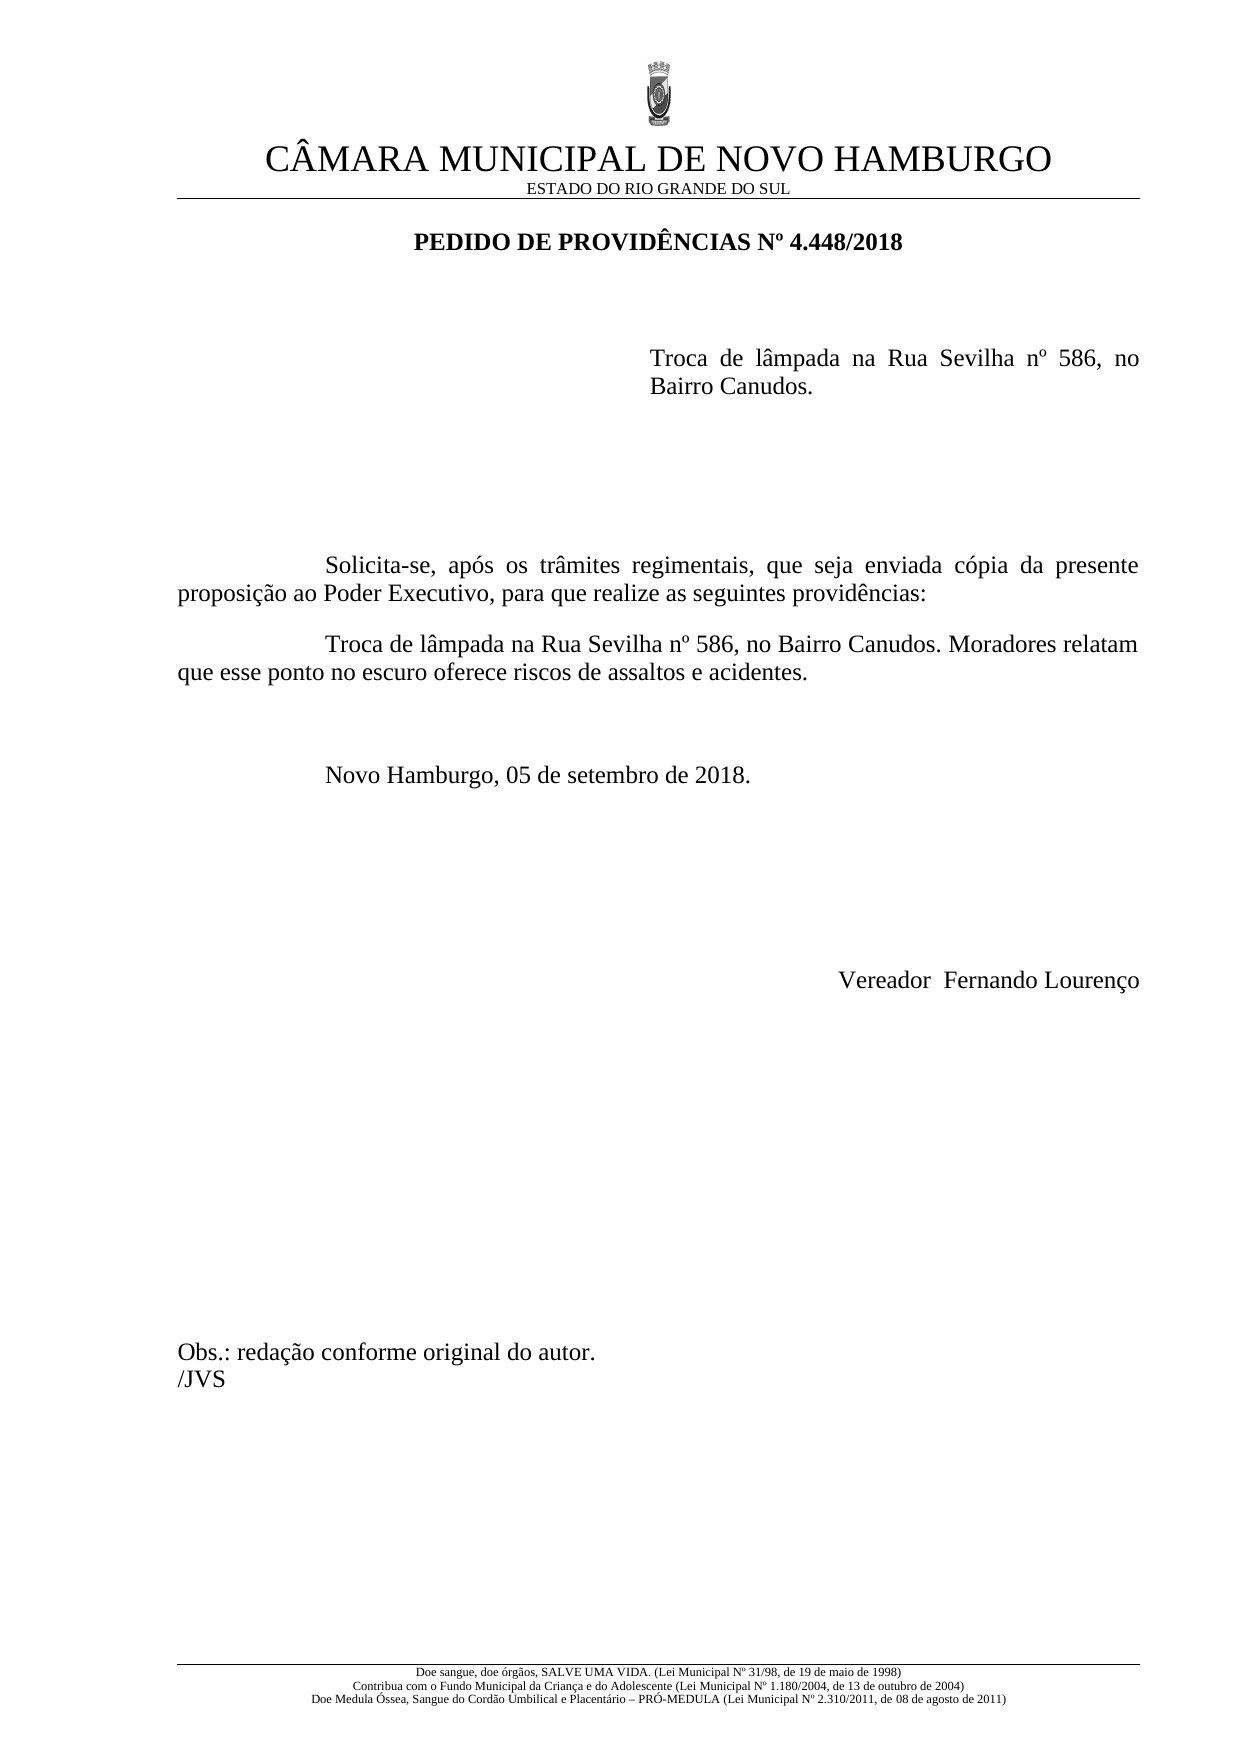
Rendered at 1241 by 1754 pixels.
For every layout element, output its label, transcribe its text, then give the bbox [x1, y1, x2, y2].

text Troca de lâmpada na Rua Sevilha nº 586, no Bairro Canudos. Moradores relatam que esse ponto no escuro oferece riscos de assaltos e acidentes. [177, 631, 1140, 686]
text Troca de lâmpada na Rua Sevilha nº 586, no Bairro Canudos. [649, 344, 1140, 400]
text /JVS [177, 1365, 1140, 1393]
text Obs.: redação conforme original do autor. [177, 1338, 1140, 1365]
text Solicita-se, após os trâmites regimentais, que seja enviada cópia da presente proposição ao Poder Executivo, para que realize as seguintes providências: [177, 552, 1140, 607]
text Novo Hamburgo, 05 de setembro de 2018. [177, 761, 1140, 788]
text PEDIDO DE PROVIDÊNCIAS Nº 4.448/2018 [177, 228, 1140, 256]
text Vereador Fernando Lourenço [177, 966, 1140, 993]
